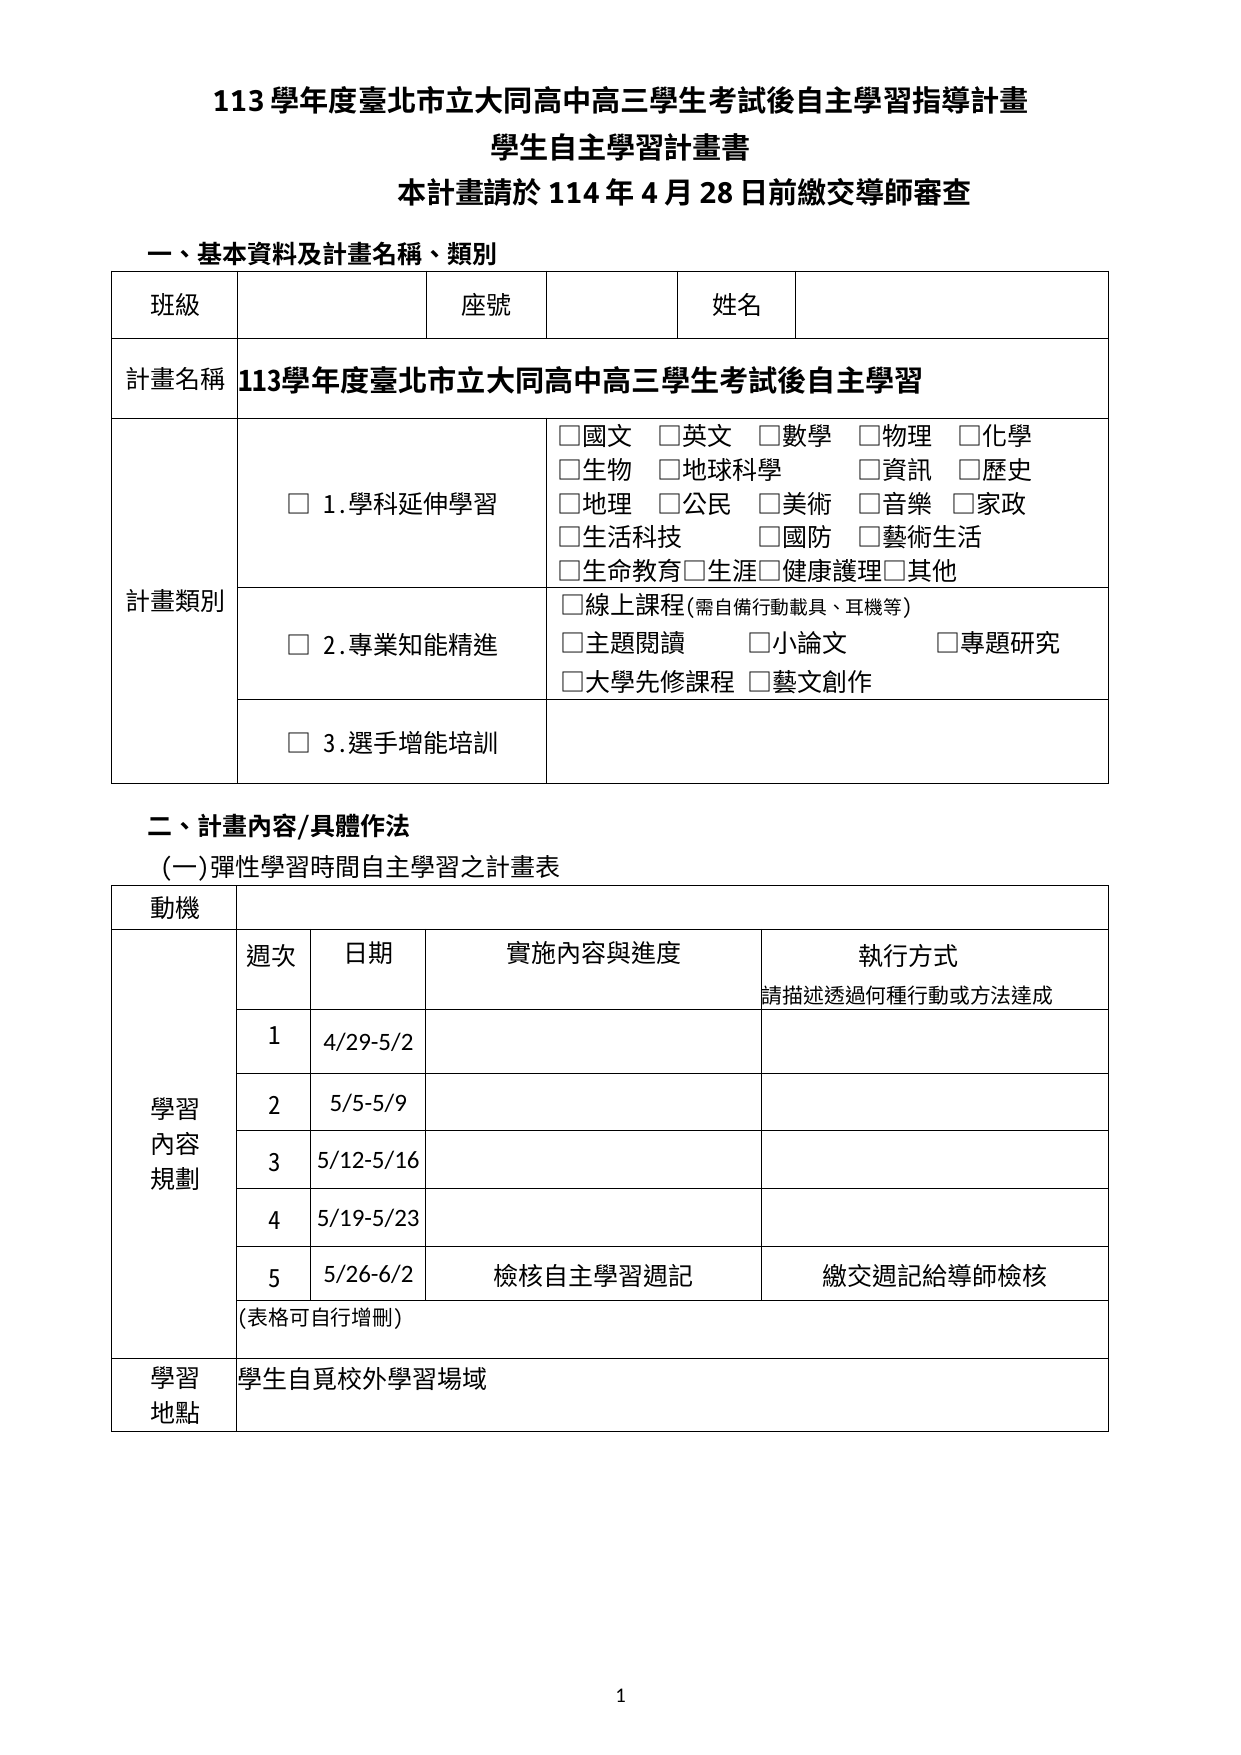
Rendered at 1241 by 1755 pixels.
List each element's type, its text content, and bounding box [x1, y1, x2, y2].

table_cell [762, 1010, 1108, 1073]
table_cell 5/19-5/23 [311, 1189, 425, 1246]
table_cell 5/5-5/9 [311, 1074, 425, 1130]
text 本計畫請於114年4月28日前繳交導師審查 [397, 170, 1128, 212]
table_header [796, 272, 1108, 338]
table_cell □ 3.選手增能培訓 [238, 700, 546, 783]
table_cell □國文 □英文 □數學 □物理 □化學 □生物 □地球科學 □資訊 □歷史 □地理 □公民 □美術 □音樂 □家政 □生活科技 □國防 □藝術生活 □生命教育□生涯 □健康護理□其他 [547, 419, 1108, 587]
table_cell 實施內容與進度 [426, 930, 761, 1009]
table_header 姓名 [678, 272, 795, 338]
table_cell [762, 1131, 1108, 1188]
table_cell □ 2.專業知能精進 [238, 588, 546, 699]
table_cell 日期 [311, 930, 425, 1009]
table_cell 2 [237, 1074, 310, 1130]
table_cell 週次 [237, 930, 310, 1009]
table_header 班級 [112, 272, 237, 338]
table_header 座號 [427, 272, 546, 338]
subtitle 二、計畫內容/具體作法 [148, 806, 1128, 842]
table_cell 檢核自主學習週記 [426, 1247, 761, 1300]
table_cell 學生自覓校外學習場域 [237, 1359, 1108, 1431]
table_cell 學習地點 [112, 1359, 236, 1431]
subtitle 一、基本資料及計畫名稱、類別 [148, 234, 1128, 271]
table_cell 113學年度臺北市立大同高中高三學生考試後自主學習 [238, 339, 1108, 417]
table_cell [762, 1189, 1108, 1246]
table_cell [547, 700, 1108, 783]
text (一)彈性學習時間自主學習之計畫表 [148, 847, 1128, 883]
table_cell 4 [237, 1189, 310, 1246]
table_cell 1 [237, 1010, 310, 1073]
table_header [237, 886, 1108, 929]
text 113學年度臺北市立大同高中高三學生考試後自主學習指導計畫 [112, 75, 1128, 121]
table_cell [426, 1010, 761, 1073]
table_cell 3 [237, 1131, 310, 1188]
table_cell 5/26-6/2 [311, 1247, 425, 1300]
table_cell [762, 1074, 1108, 1130]
table_cell [426, 1074, 761, 1130]
table_cell [426, 1131, 761, 1188]
table_cell 計畫類別 [112, 419, 237, 783]
table_cell 4/29-5/2 [311, 1010, 425, 1073]
table_cell 繳交週記給導師檢核 [762, 1247, 1108, 1300]
table_cell 學習內容規劃 [112, 930, 236, 1358]
table_cell 計畫名稱 [112, 339, 237, 417]
table_cell 5/12-5/16 [311, 1131, 425, 1188]
table_cell □線上課程(需自備行動載具、耳機等) □主題閱讀 □小論文 □專題研究 □大學先修課程 □藝文創作 [547, 588, 1108, 699]
table_cell [426, 1189, 761, 1246]
table_cell 5 [237, 1247, 310, 1300]
table_header [547, 272, 677, 338]
table_cell (表格可自行增刪) [237, 1301, 1108, 1358]
table_cell 執行方式 請描述透過何種行動或方法達成 [762, 930, 1108, 1009]
table_cell □ 1.學科延伸學習 [238, 419, 546, 587]
table_header [238, 272, 426, 338]
table_header 動機 [112, 886, 236, 929]
text 學生自主學習計畫書 [112, 124, 1128, 166]
